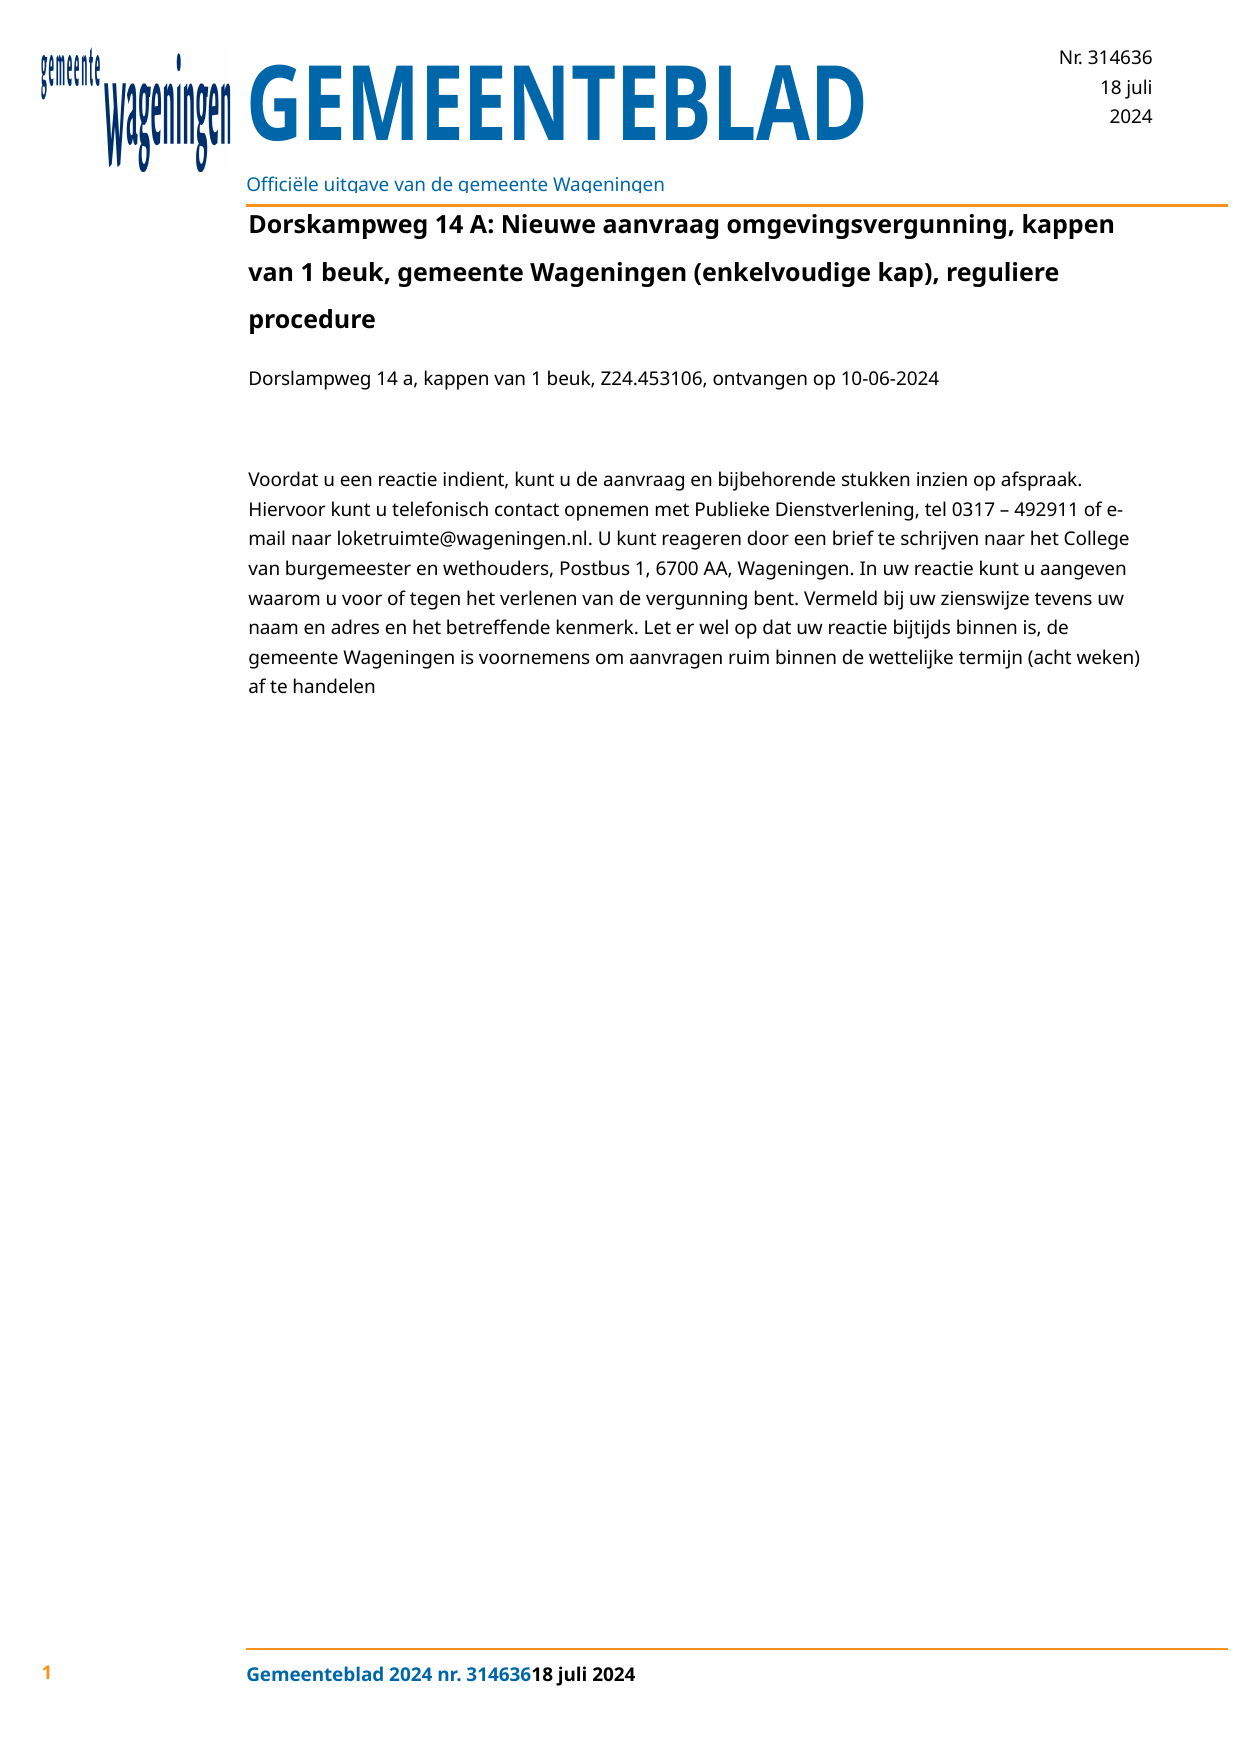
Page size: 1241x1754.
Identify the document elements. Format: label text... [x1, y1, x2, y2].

picture [41, 47, 231, 172]
text Dorslampweg 14 a, kappen van 1 beuk, Z24.453106, ontvangen op 10-06-2024 [248, 366, 1152, 391]
text Dorskampweg 14 A: Nieuwe aanvraag omgevingsvergunning, kappen van 1 beuk, gemeente Wageningen (enkelvoudige kap), reguliere procedure [248, 207, 1152, 336]
text Voordat u een reactie indient, kunt u de aanvraag en bijbehorende stukken inzien op afspraak. Hiervoor kunt u telefonisch contact opnemen met Publieke Dienstverlening, tel 0317 – 492911 of e-mail naar loketruimte@wageningen.nl. U kunt reageren door een brief te schrijven naar het College van burgemeester en wethouders, Postbus 1, 6700 AA, Wageningen. In uw reactie kunt u aangeven waarom u voor of tegen het verlenen van de vergunning bent. Vermeld bij uw zienswijze tevens uw naam en adres en het betreffende kenmerk. Let er wel op dat uw reactie bijtijds binnen is, de gemeente Wageningen is voornemens om aanvragen ruim binnen de wettelijke termijn (acht weken) af te handelen [248, 466, 1152, 699]
